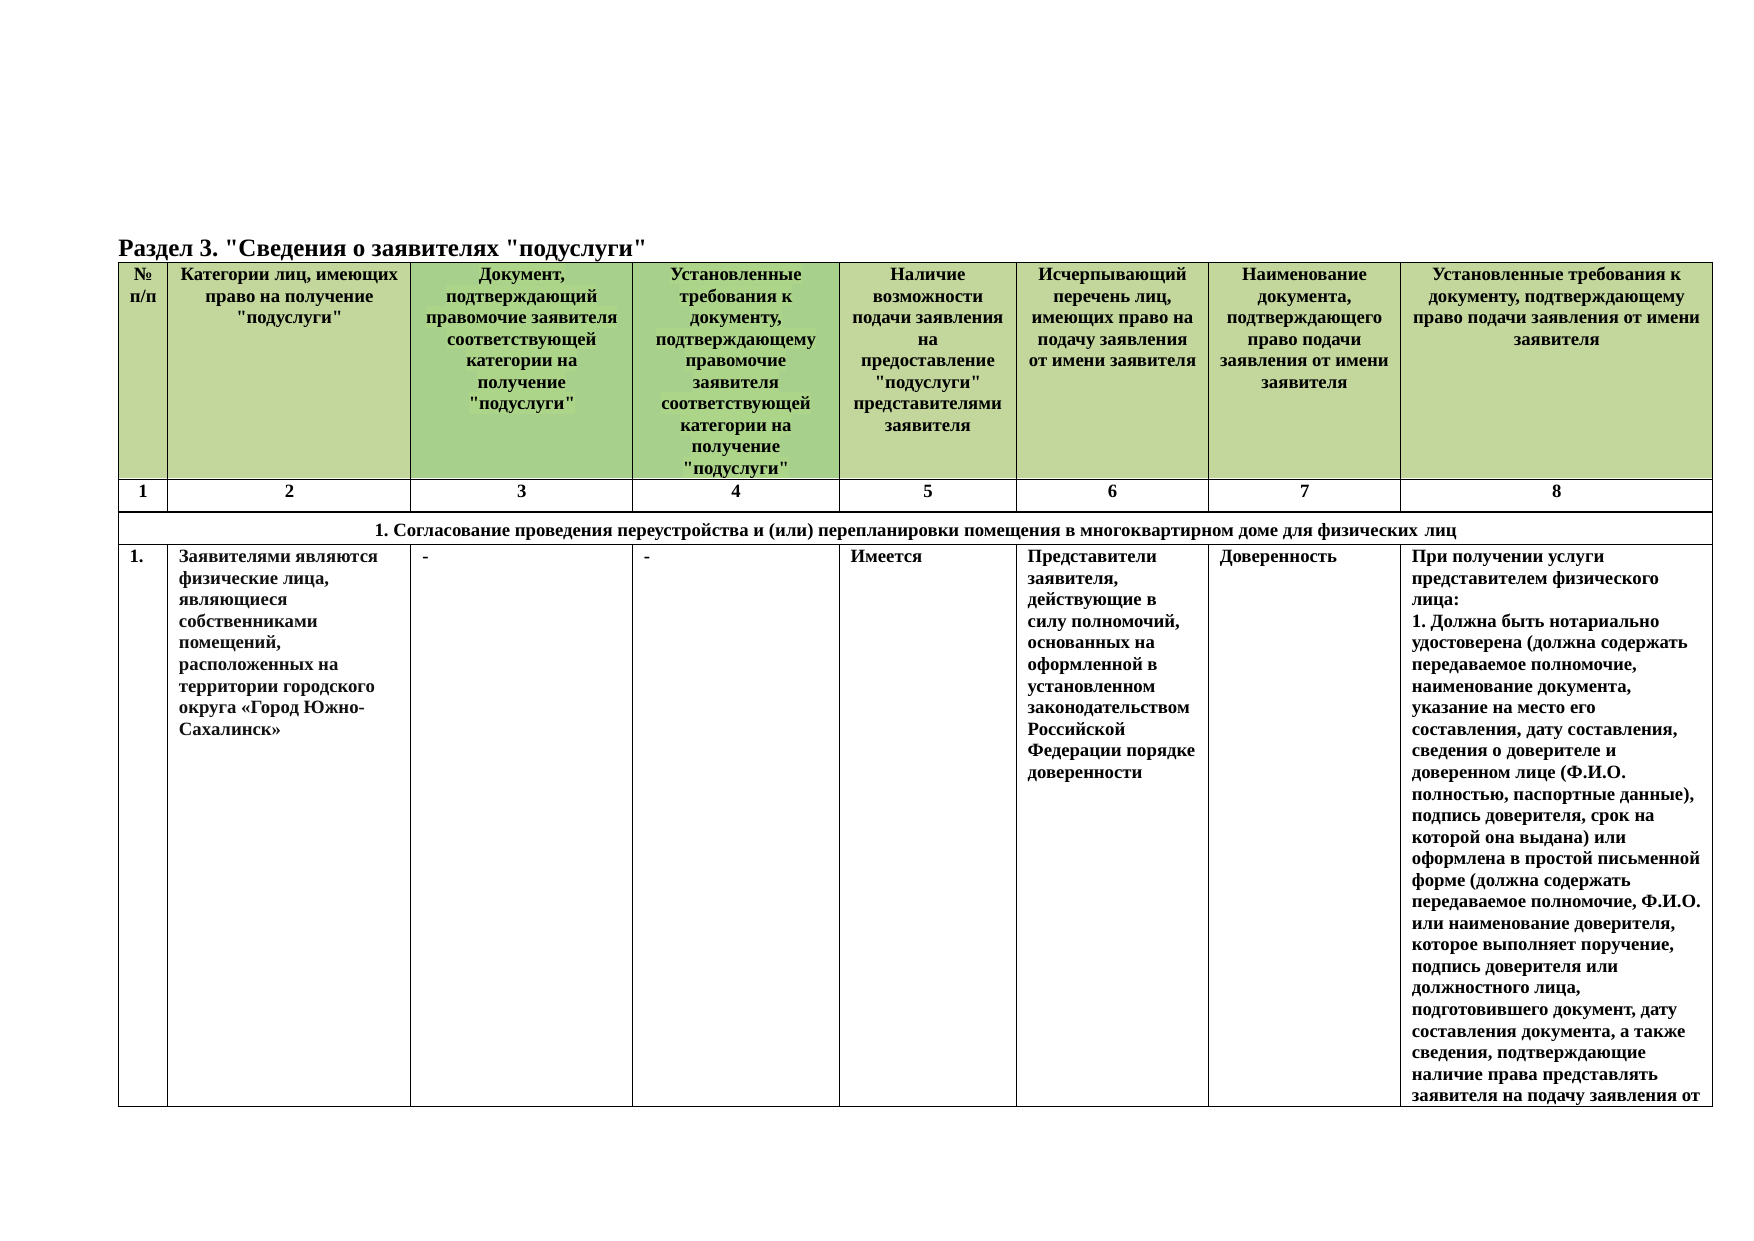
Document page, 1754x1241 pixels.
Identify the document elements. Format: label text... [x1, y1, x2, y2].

table_header Исчерпывающий перечень лиц, имеющих право на подачу заявления от имени заявителя [1017, 263, 1208, 478]
table_cell 7 [1209, 480, 1400, 511]
table_cell 4 [633, 480, 839, 511]
table_header № п/п [119, 263, 167, 478]
table_cell 3 [411, 480, 632, 511]
table_header Установленные требования к документу, подтверждающему право подачи заявления от имени заявителя [1401, 263, 1712, 478]
table_cell 1. Согласование проведения переустройства и (или) перепланировки помещения в многоквартирном доме для физических лиц [119, 513, 1712, 544]
table_cell 5 [840, 480, 1016, 511]
table_cell 1 [119, 480, 167, 511]
table_cell 6 [1017, 480, 1208, 511]
table_cell 2 [168, 480, 410, 511]
table_header Наименование документа, подтверждающего право подачи заявления от имени заявителя [1209, 263, 1400, 478]
table_cell Заявителями являются физические лица, являющиеся собственниками помещений, расположенных на территории городского округа «Город Южно-Сахалинск» [168, 545, 410, 1106]
table_cell Представители заявителя, действующие в силу полномочий, основанных на оформленной в установленном законодательством Российской Федерации порядке доверенности [1017, 545, 1208, 1106]
table_cell Имеется [840, 545, 1016, 1106]
text Раздел 3. "Сведения о заявителях "подуслуги" [118, 233, 1636, 262]
table_cell 1. [119, 545, 167, 1106]
table_header Документ, подтверждающий правомочие заявителя соответствующей категории на получение "подуслуги" [411, 263, 632, 478]
table_header Категории лиц, имеющих право на получение "подуслуги" [168, 263, 410, 478]
table_cell 8 [1401, 480, 1712, 511]
table_header Наличие возможности подачи заявления на предоставление "подуслуги" представителями заявителя [840, 263, 1016, 478]
table_header Установленные требования к документу, подтверждающему правомочие заявителя соответствующей категории на получение "подуслуги" [633, 263, 839, 478]
table_cell При получении услуги представителем физического лица: 1. Должна быть нотариально удостоверена (должна содержать передаваемое полномочие, наименование документа, указание на место его составления, дату составления, сведения о доверителе и доверенном лице (Ф.И.О. полностью, паспортные данные), подпись доверителя, срок на которой она выдана) или оформлена в простой письменной форме (должна содержать передаваемое полномочие, Ф.И.О. или наименование доверителя, которое выполняет поручение, подпись доверителя или должностного лица, подготовившего документ, дату составления документа, а также сведения, подтверждающие наличие права представлять заявителя на подачу заявления от [1401, 545, 1712, 1106]
table_cell - [633, 545, 839, 1106]
table_cell - [411, 545, 632, 1106]
table_cell Доверенность [1209, 545, 1400, 1106]
